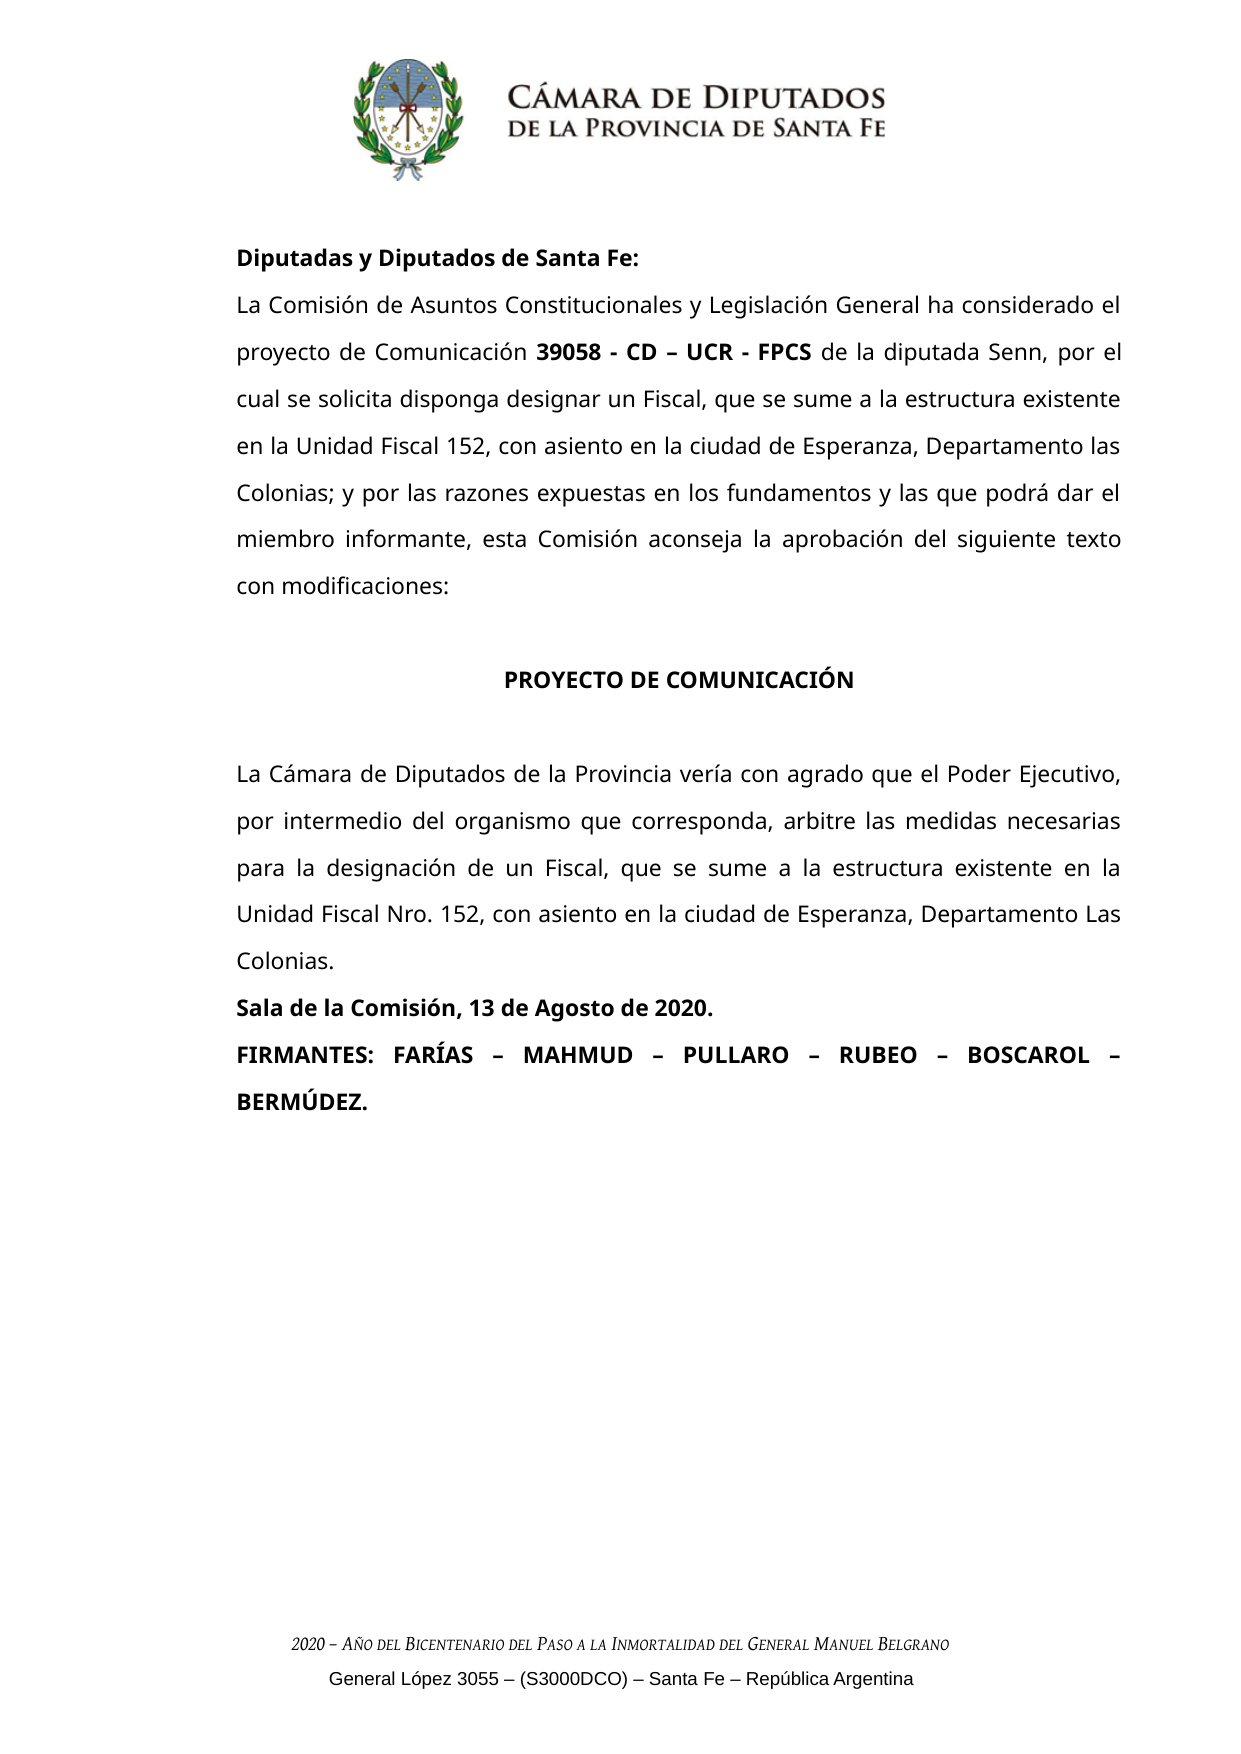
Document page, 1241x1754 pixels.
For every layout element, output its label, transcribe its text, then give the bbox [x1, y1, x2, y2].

text PROYECTO DE COMUNICACIÓN [236, 664, 1122, 695]
text La Cámara de Diputados de la Provincia vería con agrado que el Poder Ejecutivo, por intermedio del organismo que corresponda, arbitre las medidas necesarias para la designación de un Fiscal, que se sume a la estructura existente en la Unidad Fiscal Nro. 152, con asiento en la ciudad de Esperanza, Departamento Las Colonias. [236, 758, 1122, 977]
text Sala de la Comisión, 13 de Agosto de 2020. [236, 992, 1122, 1023]
text La Comisión de Asuntos Constitucionales y Legislación General ha considerado el proyecto de Comunicación 39058 - CD – UCR - FPCS de la diputada Senn, por el cual se solicita disponga designar un Fiscal, que se sume a la estructura existente en la Unidad Fiscal 152, con asiento en la ciudad de Esperanza, Departamento las Colonias; y por las razones expuestas en los fundamentos y las que podrá dar el miembro informante, esta Comisión aconseja la aprobación del siguiente texto con modificaciones: [236, 289, 1122, 602]
text FIRMANTES: FARÍAS – MAHMUD – PULLARO – RUBEO – BOSCAROL – BERMÚDEZ. [236, 1039, 1122, 1117]
text Diputadas y Diputados de Santa Fe: [236, 242, 1122, 273]
